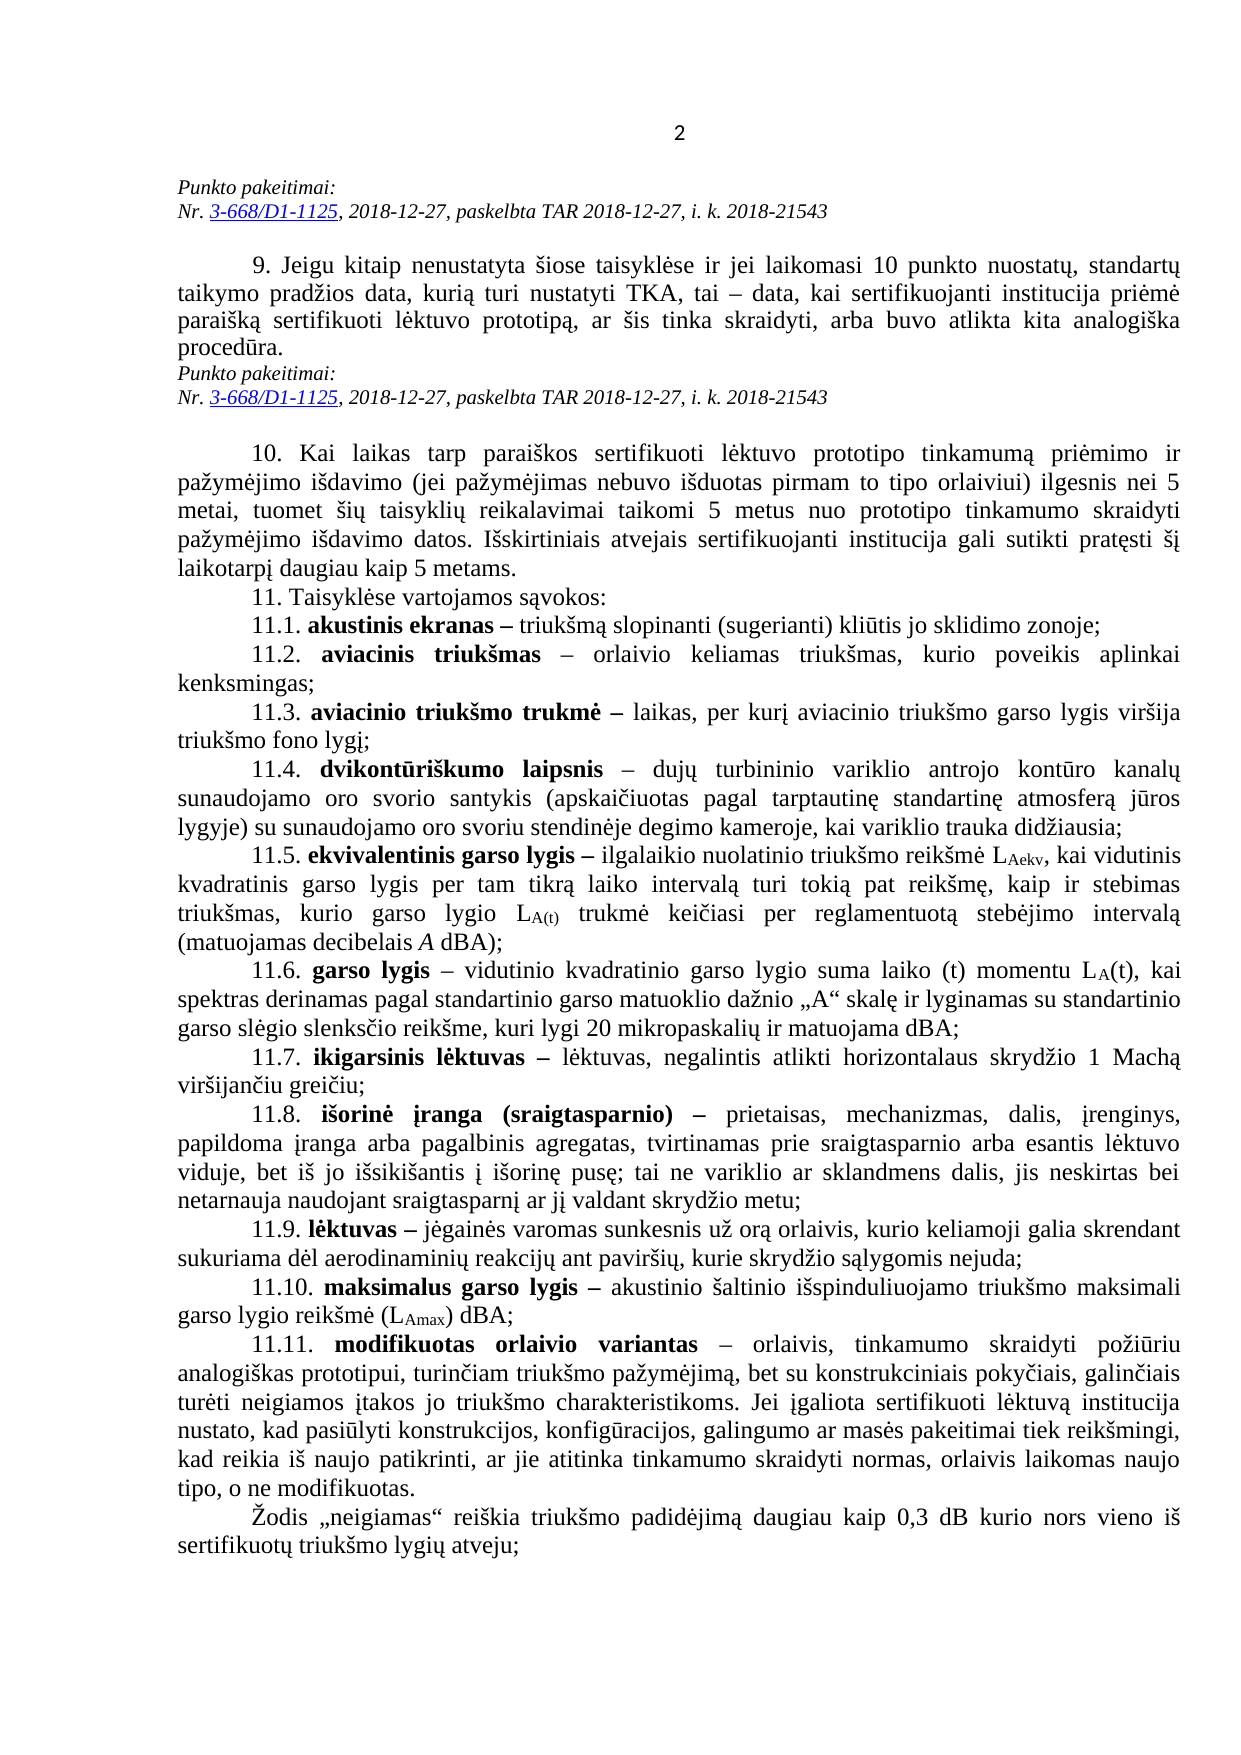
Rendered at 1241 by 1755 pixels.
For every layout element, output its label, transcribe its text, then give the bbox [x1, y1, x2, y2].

text Punkto pakeitimai: [177, 361, 1181, 385]
text 11.9. lėktuvas – jėgainės varomas sunkesnis už orą orlaivis, kurio keliamoji galia skrendant sukuriama dėl aerodinaminių reakcijų ant paviršių, kurie skrydžio sąlygomis nejuda; [177, 1214, 1181, 1272]
text Nr. 3-668/D1-1125, 2018-12-27, paskelbta TAR 2018-12-27, i. k. 2018-21543 [177, 385, 1181, 409]
text 11.7. ikigarsinis lėktuvas – lėktuvas, negalintis atlikti horizontalaus skrydžio 1 Machą viršijančiu greičiu; [177, 1042, 1181, 1099]
text 11. Taisyklėse vartojamos sąvokos: [177, 582, 1181, 611]
text 11.10. maksimalus garso lygis – akustinio šaltinio išspinduliuojamo triukšmo maksimali garso lygio reikšmė (LAmax) dBA; [177, 1272, 1181, 1329]
text Nr. 3-668/D1-1125, 2018-12-27, paskelbta TAR 2018-12-27, i. k. 2018-21543 [177, 199, 1181, 223]
text 11.2. aviacinis triukšmas – orlaivio keliamas triukšmas, kurio poveikis aplinkai kenksmingas; [177, 639, 1181, 697]
text 9. Jeigu kitaip nenustatyta šiose taisyklėse ir jei laikomasi 10 punkto nuostatų, standartų taikymo pradžios data, kurią turi nustatyti TKA, tai – data, kai sertifikuojanti institucija priėmė paraišką sertifikuoti lėktuvo prototipą, ar šis tinka skraidyti, arba buvo atlikta kita analogiška procedūra. [177, 252, 1181, 361]
text 10. Kai laikas tarp paraiškos sertifikuoti lėktuvo prototipo tinkamumą priėmimo ir pažymėjimo išdavimo (jei pažymėjimas nebuvo išduotas pirmam to tipo orlaiviui) ilgesnis nei 5 metai, tuomet šių taisyklių reikalavimai taikomi 5 metus nuo prototipo tinkamumo skraidyti pažymėjimo išdavimo datos. Išskirtiniais atvejais sertifikuojanti institucija gali sutikti pratęsti šį laikotarpį daugiau kaip 5 metams. [177, 438, 1181, 582]
text Punkto pakeitimai: [177, 175, 1181, 199]
text 11.3. aviacinio triukšmo trukmė – laikas, per kurį aviacinio triukšmo garso lygis viršija triukšmo fono lygį; [177, 697, 1181, 754]
text 11.5. ekvivalentinis garso lygis – ilgalaikio nuolatinio triukšmo reikšmė LAekv, kai vidutinis kvadratinis garso lygis per tam tikrą laiko intervalą turi tokią pat reikšmę, kaip ir stebimas triukšmas, kurio garso lygio LA(t) trukmė keičiasi per reglamentuotą stebėjimo intervalą (matuojamas decibelais A dBA); [177, 841, 1181, 956]
text 11.6. garso lygis – vidutinio kvadratinio garso lygio suma laiko (t) momentu LA(t), kai spektras derinamas pagal standartinio garso matuoklio dažnio „A“ skalę ir lyginamas su standartinio garso slėgio slenksčio reikšme, kuri lygi 20 mikropaskalių ir matuojama dBA; [177, 956, 1181, 1042]
text 11.4. dvikontūriškumo laipsnis – dujų turbininio variklio antrojo kontūro kanalų sunaudojamo oro svorio santykis (apskaičiuotas pagal tarptautinę standartinę atmosferą jūros lygyje) su sunaudojamo oro svoriu stendinėje degimo kameroje, kai variklio trauka didžiausia; [177, 754, 1181, 841]
text Žodis „neigiamas“ reiškia triukšmo padidėjimą daugiau kaip 0,3 dB kurio nors vieno iš sertifikuotų triukšmo lygių atveju; [177, 1502, 1181, 1559]
text 11.11. modifikuotas orlaivio variantas – orlaivis, tinkamumo skraidyti požiūriu analogiškas prototipui, turinčiam triukšmo pažymėjimą, bet su konstrukciniais pokyčiais, galinčiais turėti neigiamos įtakos jo triukšmo charakteristikoms. Jei įgaliota sertifikuoti lėktuvą institucija nustato, kad pasiūlyti konstrukcijos, konfigūracijos, galingumo ar masės pakeitimai tiek reikšmingi, kad reikia iš naujo patikrinti, ar jie atitinka tinkamumo skraidyti normas, orlaivis laikomas naujo tipo, o ne modifikuotas. [177, 1329, 1181, 1502]
text 11.8. išorinė įranga (sraigtasparnio) – prietaisas, mechanizmas, dalis, įrenginys, papildoma įranga arba pagalbinis agregatas, tvirtinamas prie sraigtasparnio arba esantis lėktuvo viduje, bet iš jo išsikišantis į išorinę pusę; tai ne variklio ar sklandmens dalis, jis neskirtas bei netarnauja naudojant sraigtasparnį ar jį valdant skrydžio metu; [177, 1099, 1181, 1214]
text 11.1. akustinis ekranas – triukšmą slopinanti (sugerianti) kliūtis jo sklidimo zonoje; [177, 611, 1181, 639]
